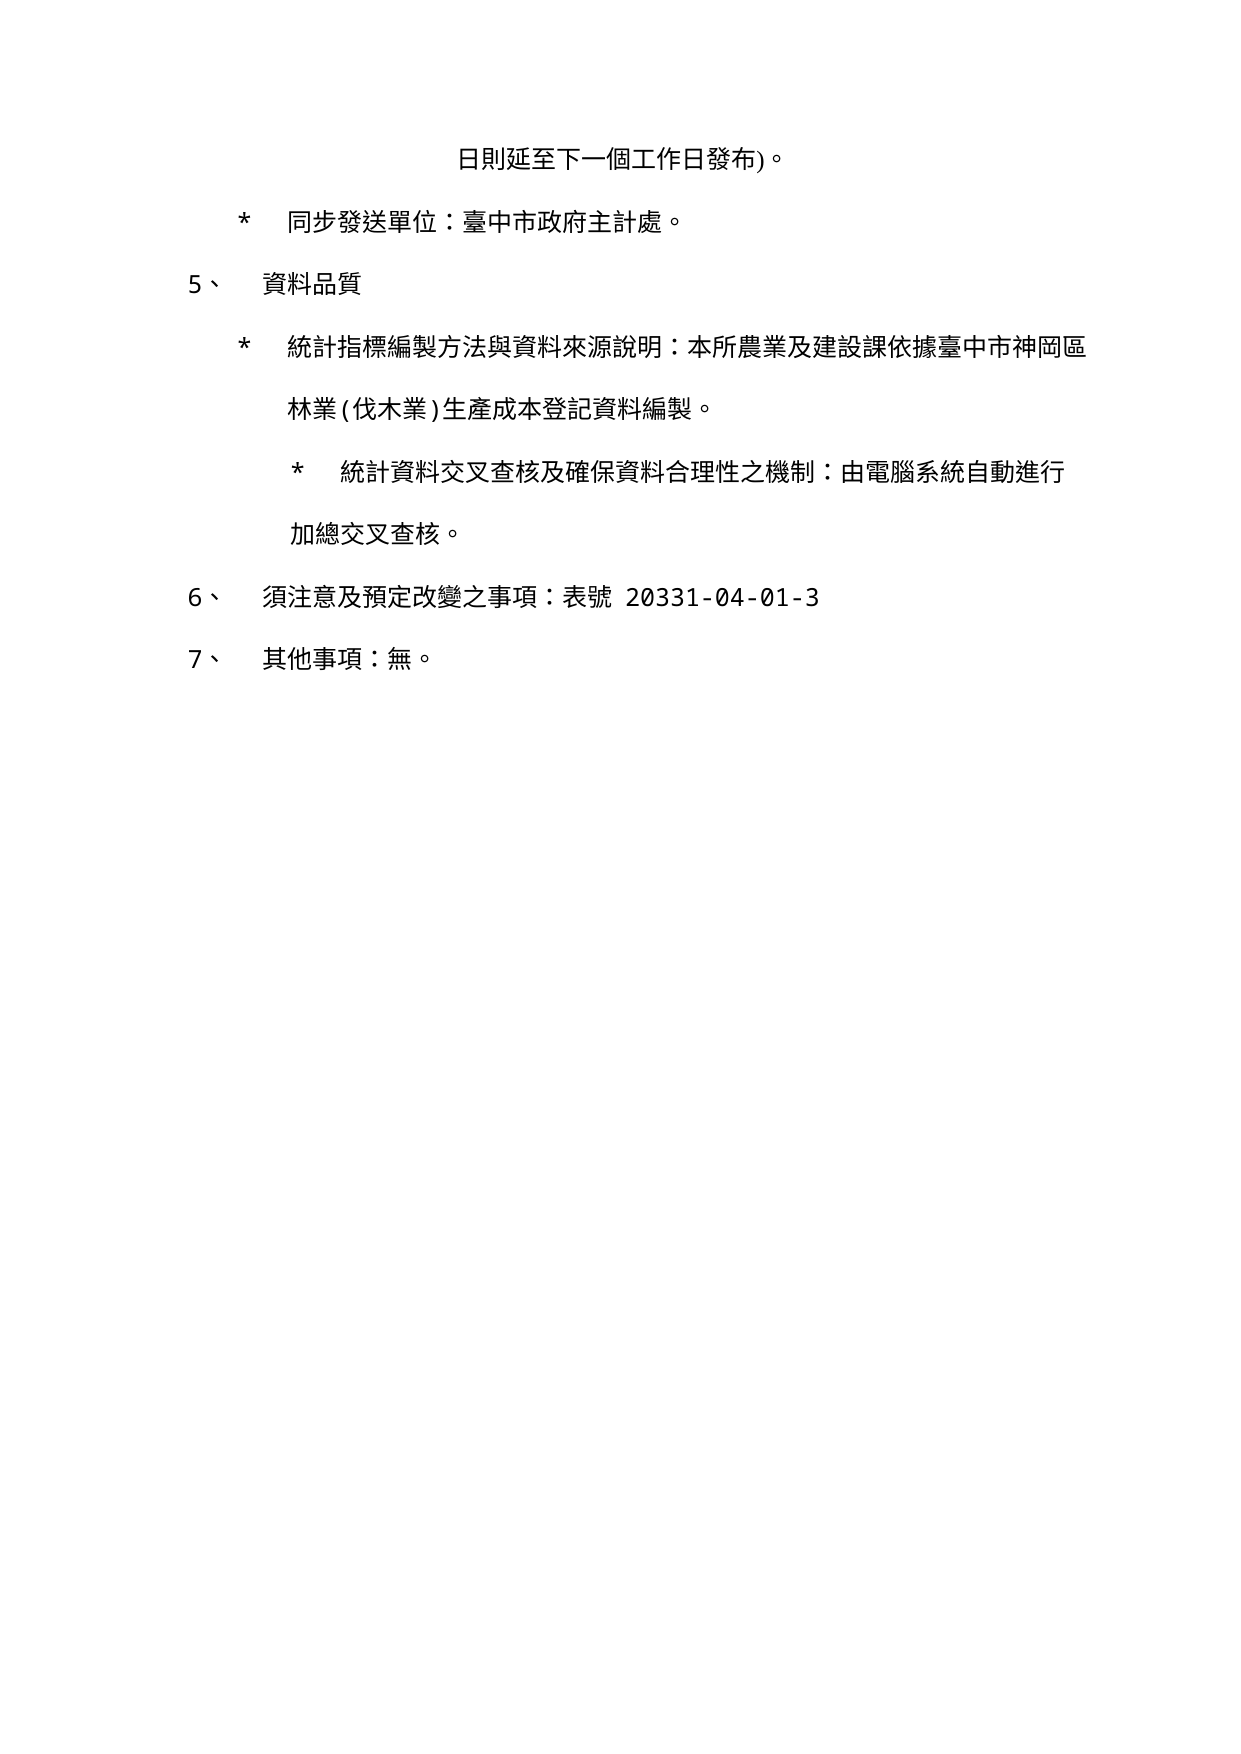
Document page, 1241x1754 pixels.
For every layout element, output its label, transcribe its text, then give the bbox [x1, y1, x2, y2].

list 同步發送單位：臺中市政府主計處。 [237, 179, 1087, 241]
list 須注意及預定改變之事項：表號 20331-04-01-3 [187, 554, 1087, 616]
list 資料品質 [187, 241, 1087, 304]
list 日則延至下一個工作日發布)。 [237, 116, 1087, 179]
list 統計指標編製方法與資料來源說明：本所農業及建設課依據臺中市神岡區林業(伐木業)生產成本登記資料編製。 [237, 304, 1087, 429]
list 其他事項：無。 [187, 616, 1087, 679]
list 統計資料交叉查核及確保資料合理性之機制：由電腦系統自動進行加總交叉查核。 [291, 429, 1087, 554]
